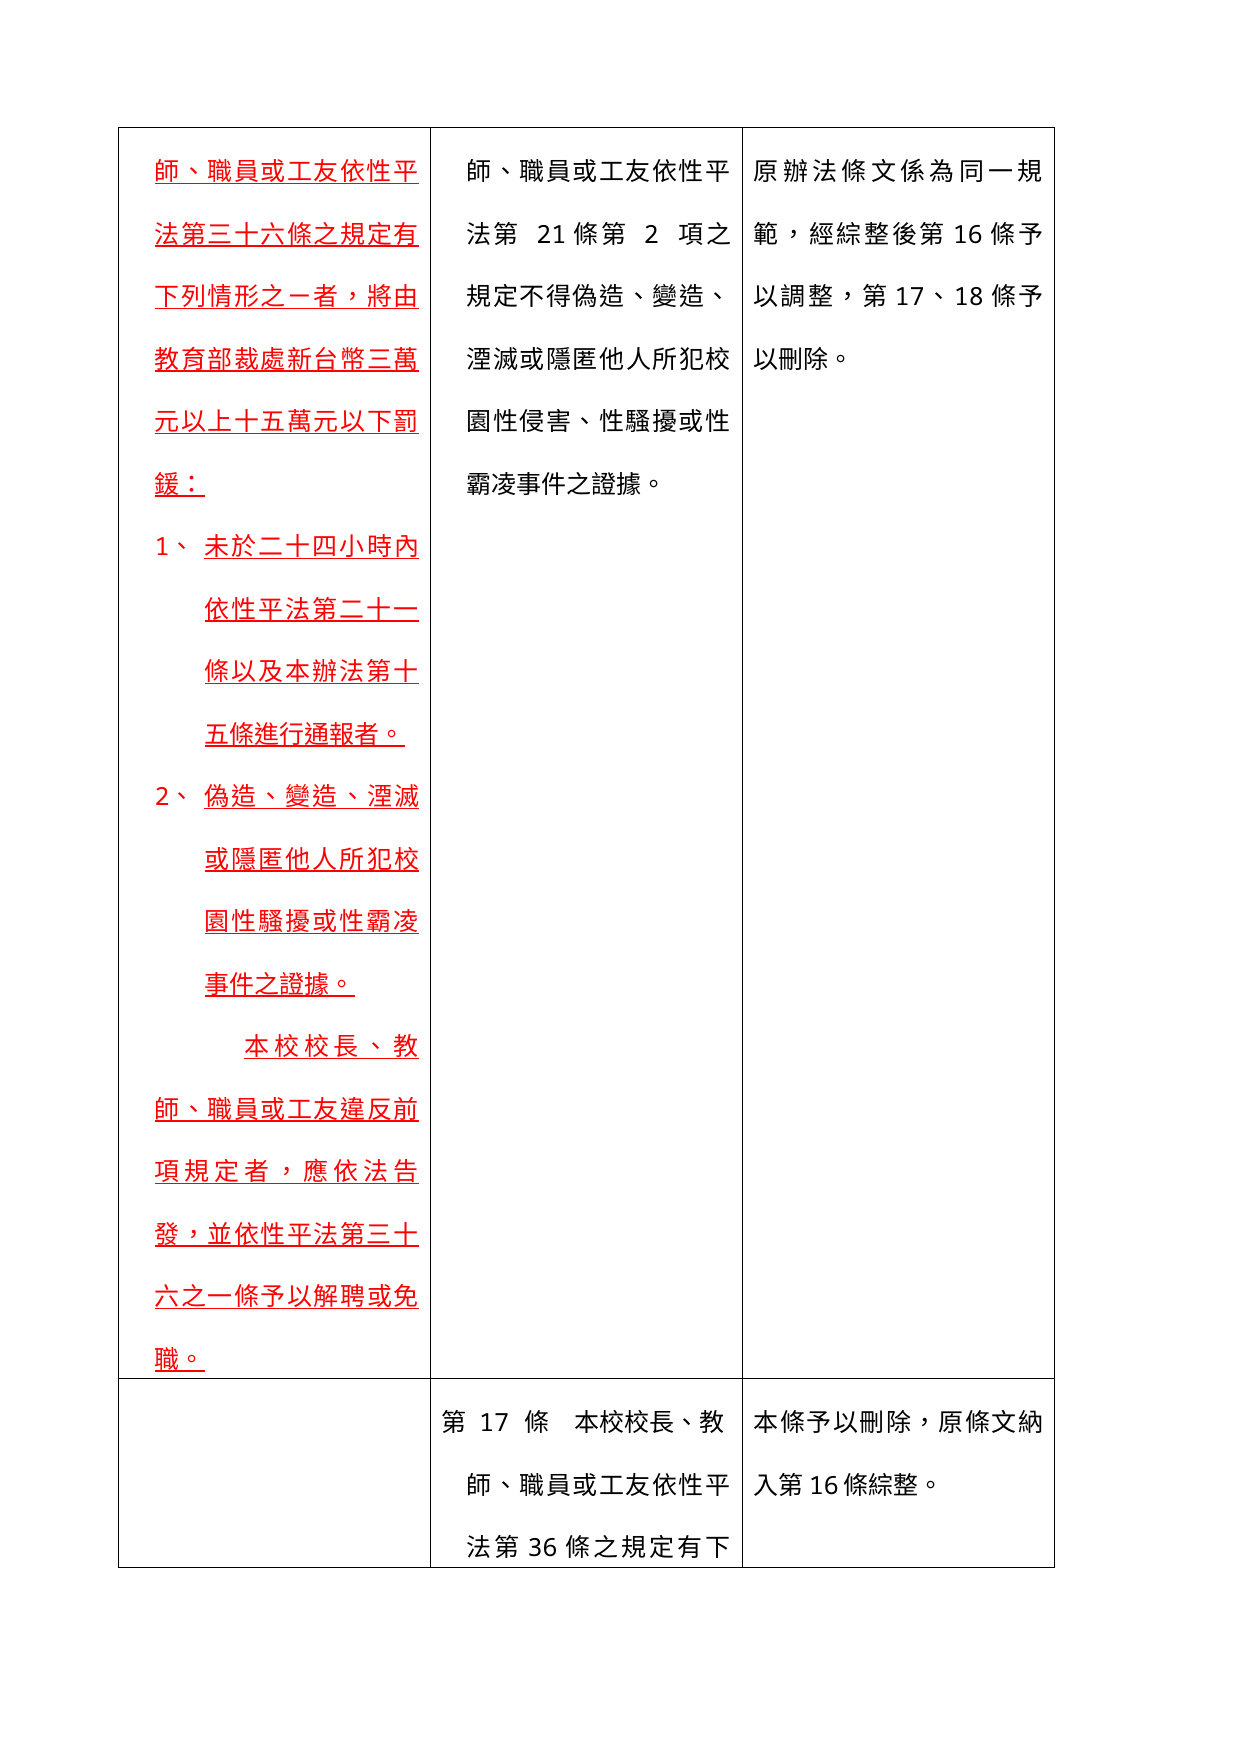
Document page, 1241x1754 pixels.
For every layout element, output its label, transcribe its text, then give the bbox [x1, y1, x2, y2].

table_cell 本條予以刪除，原條文納入第16條綜整。 [743, 1379, 1054, 1567]
table_cell 第 17 條 本校校長、教 師、職員或工友依性平法第36條之規定有下 [431, 1379, 742, 1567]
table_cell 原辦法條文係為同一規範，經綜整後第16條予以調整，第17、18條予以刪除。 [743, 128, 1054, 1378]
table_cell [119, 1379, 430, 1567]
table_cell 師、職員或工友依性平法第三十六條之規定有下列情形之ㄧ者，將由教育部裁處新台幣三萬元以上十五萬元以下罰鍰： 未於二十四小時內依性平法第二十一條以及本辦法第十五條進行通報者。 偽造、變造、湮滅或隱匿他人所犯校園性騷擾或性霸凌事件之證據。 本校校長、教師、職員或工友違反前項規定者，應依法告發，並依性平法第三十六之一條予以解聘或免職。 [119, 128, 430, 1378]
table_cell 師、職員或工友依性平法第 21條第 2 項之規定不得偽造、變造、湮滅或隱匿他人所犯校園性侵害、性騷擾或性霸凌事件之證據。 [431, 128, 742, 1378]
